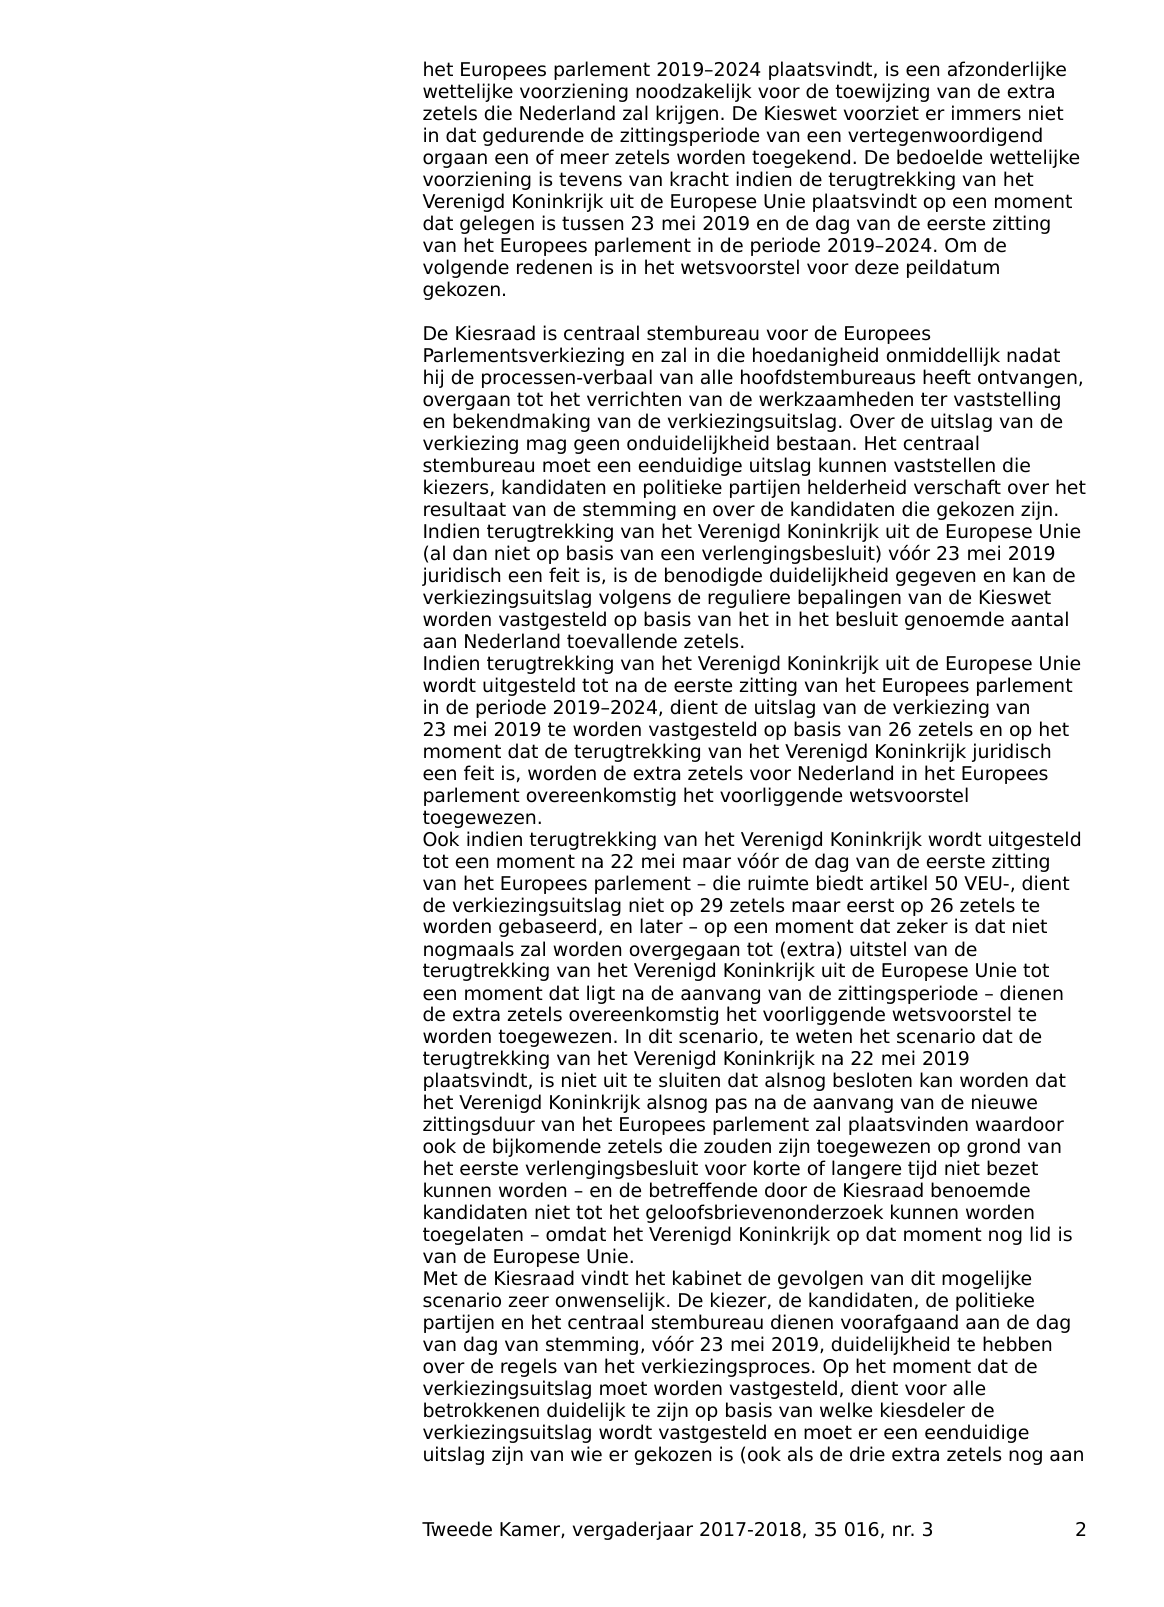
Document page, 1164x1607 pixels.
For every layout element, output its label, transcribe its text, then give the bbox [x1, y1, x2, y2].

text Indien terugtrekking van het Verenigd Koninkrijk uit de Europese Unie wordt uitgesteld tot na de eerste zitting van het Europees parlement in de periode 2019–2024, dient de uitslag van de verkiezing van 23 mei 2019 te worden vastgesteld op basis van 26 zetels en op het moment dat de terugtrekking van het Verenigd Koninkrijk juridisch een feit is, worden de extra zetels voor Nederland in het Europees parlement overeenkomstig het voorliggende wetsvoorstel toegewezen. [422, 653, 1087, 828]
text Ook indien terugtrekking van het Verenigd Koninkrijk wordt uitgesteld tot een moment na 22 mei maar vóór de dag van de eerste zitting van het Europees parlement – die ruimte biedt artikel 50 VEU-, dient de verkiezingsuitslag niet op 29 zetels maar eerst op 26 zetels te worden gebaseerd, en later – op een moment dat zeker is dat niet nogmaals zal worden overgegaan tot (extra) uitstel van de terugtrekking van het Verenigd Koninkrijk uit de Europese Unie tot een moment dat ligt na de aanvang van de zittingsperiode – dienen de extra zetels overeenkomstig het voorliggende wetsvoorstel te worden toegewezen. In dit scenario, te weten het scenario dat de terugtrekking van het Verenigd Koninkrijk na 22 mei 2019 plaatsvindt, is niet uit te sluiten dat alsnog besloten kan worden dat het Verenigd Koninkrijk alsnog pas na de aanvang van de nieuwe zittingsduur van het Europees parlement zal plaatsvinden waardoor ook de bijkomende zetels die zouden zijn toegewezen op grond van het eerste verlengingsbesluit voor korte of langere tijd niet bezet kunnen worden – en de betreffende door de Kiesraad benoemde kandidaten niet tot het geloofsbrievenonderzoek kunnen worden toegelaten – omdat het Verenigd Koninkrijk op dat moment nog lid is van de Europese Unie. [422, 828, 1087, 1268]
text De Kiesraad is centraal stembureau voor de Europees Parlementsverkiezing en zal in die hoedanigheid onmiddellijk nadat hij de processen-verbaal van alle hoofdstembureaus heeft ontvangen, overgaan tot het verrichten van de werkzaamheden ter vaststelling en bekendmaking van de verkiezingsuitslag. Over de uitslag van de verkiezing mag geen onduidelijkheid bestaan. Het centraal stembureau moet een eenduidige uitslag kunnen vaststellen die kiezers, kandidaten en politieke partijen helderheid verschaft over het resultaat van de stemming en over de kandidaten die gekozen zijn. [422, 323, 1087, 521]
text Indien terugtrekking van het Verenigd Koninkrijk uit de Europese Unie (al dan niet op basis van een verlengingsbesluit) vóór 23 mei 2019 juridisch een feit is, is de benodigde duidelijkheid gegeven en kan de verkiezingsuitslag volgens de reguliere bepalingen van de Kieswet worden vastgesteld op basis van het in het besluit genoemde aantal aan Nederland toevallende zetels. [422, 521, 1087, 653]
text het Europees parlement 2019–2024 plaatsvindt, is een afzonderlijke wettelijke voorziening noodzakelijk voor de toewijzing van de extra zetels die Nederland zal krijgen. De Kieswet voorziet er immers niet in dat gedurende de zittingsperiode van een vertegenwoordigend orgaan een of meer zetels worden toegekend. De bedoelde wettelijke voorziening is tevens van kracht indien de terugtrekking van het Verenigd Koninkrijk uit de Europese Unie plaatsvindt op een moment dat gelegen is tussen 23 mei 2019 en de dag van de eerste zitting van het Europees parlement in de periode 2019–2024. Om de volgende redenen is in het wetsvoorstel voor deze peildatum gekozen. [422, 59, 1087, 301]
text Met de Kiesraad vindt het kabinet de gevolgen van dit mogelijke scenario zeer onwenselijk. De kiezer, de kandidaten, de politieke partijen en het centraal stembureau dienen voorafgaand aan de dag van dag van stemming, vóór 23 mei 2019, duidelijkheid te hebben over de regels van het verkiezingsproces. Op het moment dat de verkiezingsuitslag moet worden vastgesteld, dient voor alle betrokkenen duidelijk te zijn op basis van welke kiesdeler de verkiezingsuitslag wordt vastgesteld en moet er een eenduidige uitslag zijn van wie er gekozen is (ook als de drie extra zetels nog aan [422, 1268, 1087, 1466]
